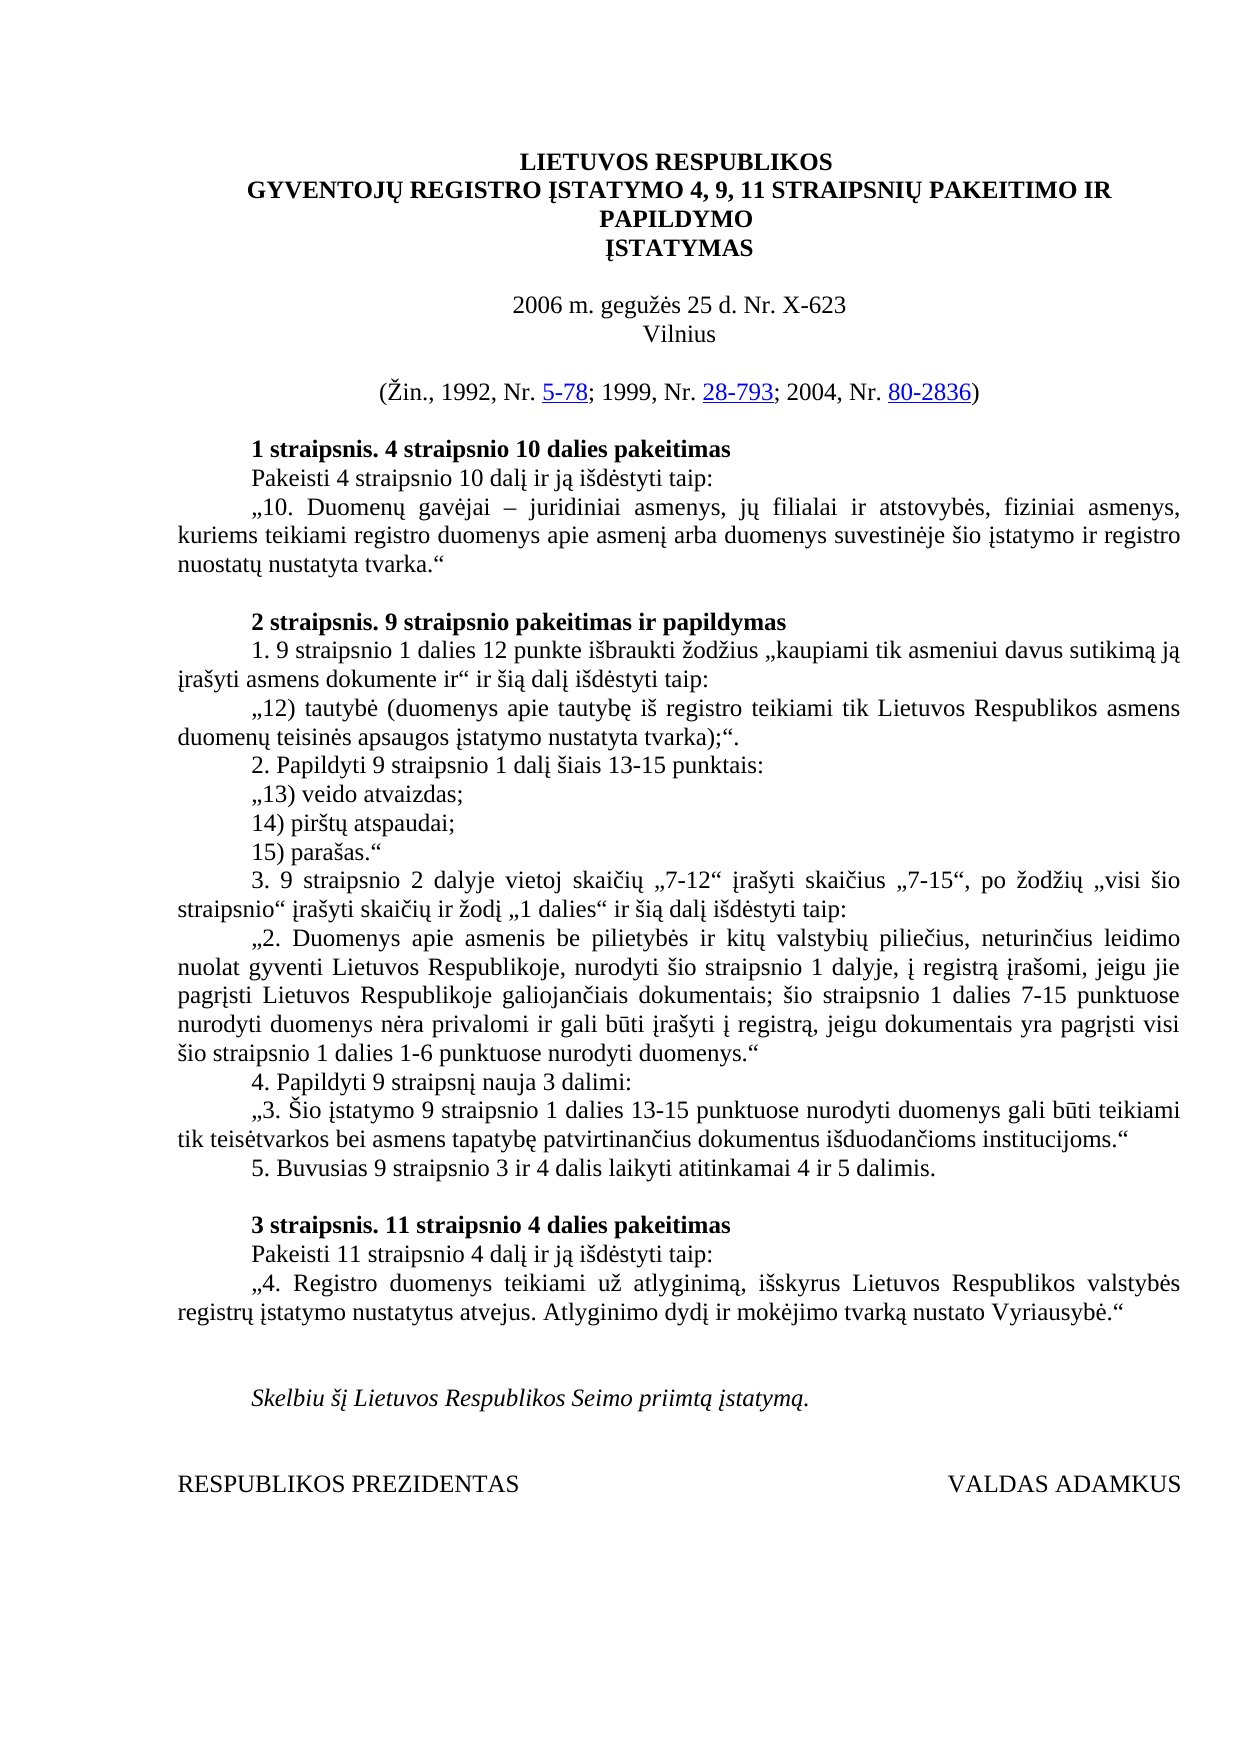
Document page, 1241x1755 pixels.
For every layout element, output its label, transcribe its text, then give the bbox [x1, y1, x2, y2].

text „10. Duomenų gavėjai – juridiniai asmenys, jų filialai ir atstovybės, fiziniai asmenys, kuriems teikiami registro duomenys apie asmenį arba duomenys suvestinėje šio įstatymo ir registro nuostatų nustatyta tvarka.“ [177, 492, 1181, 578]
text 1. 9 straipsnio 1 dalies 12 punkte išbraukti žodžius „kaupiami tik asmeniui davus sutikimą ją įrašyti asmens dokumente ir“ ir šią dalį išdėstyti taip: [177, 636, 1181, 693]
text „2. Duomenys apie asmenis be pilietybės ir kitų valstybių piliečius, neturinčius leidimo nuolat gyventi Lietuvos Respublikoje, nurodyti šio straipsnio 1 dalyje, į registrą įrašomi, jeigu jie pagrįsti Lietuvos Respublikoje galiojančiais dokumentais; šio straipsnio 1 dalies 7-15 punktuose nurodyti duomenys nėra privalomi ir gali būti įrašyti į registrą, jeigu dokumentais yra pagrįsti visi šio straipsnio 1 dalies 1-6 punktuose nurodyti duomenys.“ [177, 923, 1181, 1067]
text 4. Papildyti 9 straipsnį nauja 3 dalimi: [177, 1067, 1181, 1096]
text 14) pirštų atspaudai; [177, 808, 1181, 837]
text Skelbiu šį Lietuvos Respublikos Seimo priimtą įstatymą. [177, 1383, 1181, 1412]
text „13) veido atvaizdas; [177, 779, 1181, 808]
text 1 straipsnis. 4 straipsnio 10 dalies pakeitimas [177, 434, 1181, 463]
text Pakeisti 4 straipsnio 10 dalį ir ją išdėstyti taip: [177, 463, 1181, 492]
text 3. 9 straipsnio 2 dalyje vietoj skaičių „7-12“ įrašyti skaičius „7-15“, po žodžių „visi šio straipsnio“ įrašyti skaičių ir žodį „1 dalies“ ir šią dalį išdėstyti taip: [177, 866, 1181, 923]
text LIETUVOS RESPUBLIKOS GYVENTOJŲ REGISTRO ĮSTATYMO 4, 9, 11 STRAIPSNIŲ PAKEITIMO IR PAPILDYMO ĮSTATYMAS [177, 147, 1181, 262]
text Vilnius [177, 319, 1181, 348]
text „4. Registro duomenys teikiami už atlyginimą, išskyrus Lietuvos Respublikos valstybės registrų įstatymo nustatytus atvejus. Atlyginimo dydį ir mokėjimo tvarką nustato Vyriausybė.“ [177, 1268, 1181, 1326]
text RESPUBLIKOS PREZIDENTAS VALDAS ADAMKUS [177, 1469, 1181, 1498]
text 2 straipsnis. 9 straipsnio pakeitimas ir papildymas [177, 607, 1181, 636]
text Pakeisti 11 straipsnio 4 dalį ir ją išdėstyti taip: [177, 1239, 1181, 1268]
text 5. Buvusias 9 straipsnio 3 ir 4 dalis laikyti atitinkamai 4 ir 5 dalimis. [177, 1153, 1181, 1182]
text „12) tautybė (duomenys apie tautybę iš registro teikiami tik Lietuvos Respublikos asmens duomenų teisinės apsaugos įstatymo nustatyta tvarka);“. [177, 693, 1181, 751]
text 2. Papildyti 9 straipsnio 1 dalį šiais 13-15 punktais: [177, 751, 1181, 779]
text (Žin., 1992, Nr. 5-78; 1999, Nr. 28-793; 2004, Nr. 80-2836) [177, 377, 1181, 406]
text 15) parašas.“ [177, 837, 1181, 866]
text 3 straipsnis. 11 straipsnio 4 dalies pakeitimas [177, 1211, 1181, 1239]
text „3. Šio įstatymo 9 straipsnio 1 dalies 13-15 punktuose nurodyti duomenys gali būti teikiami tik teisėtvarkos bei asmens tapatybę patvirtinančius dokumentus išduodančioms institucijoms.“ [177, 1096, 1181, 1153]
text 2006 m. gegužės 25 d. Nr. X-623 [177, 291, 1181, 319]
